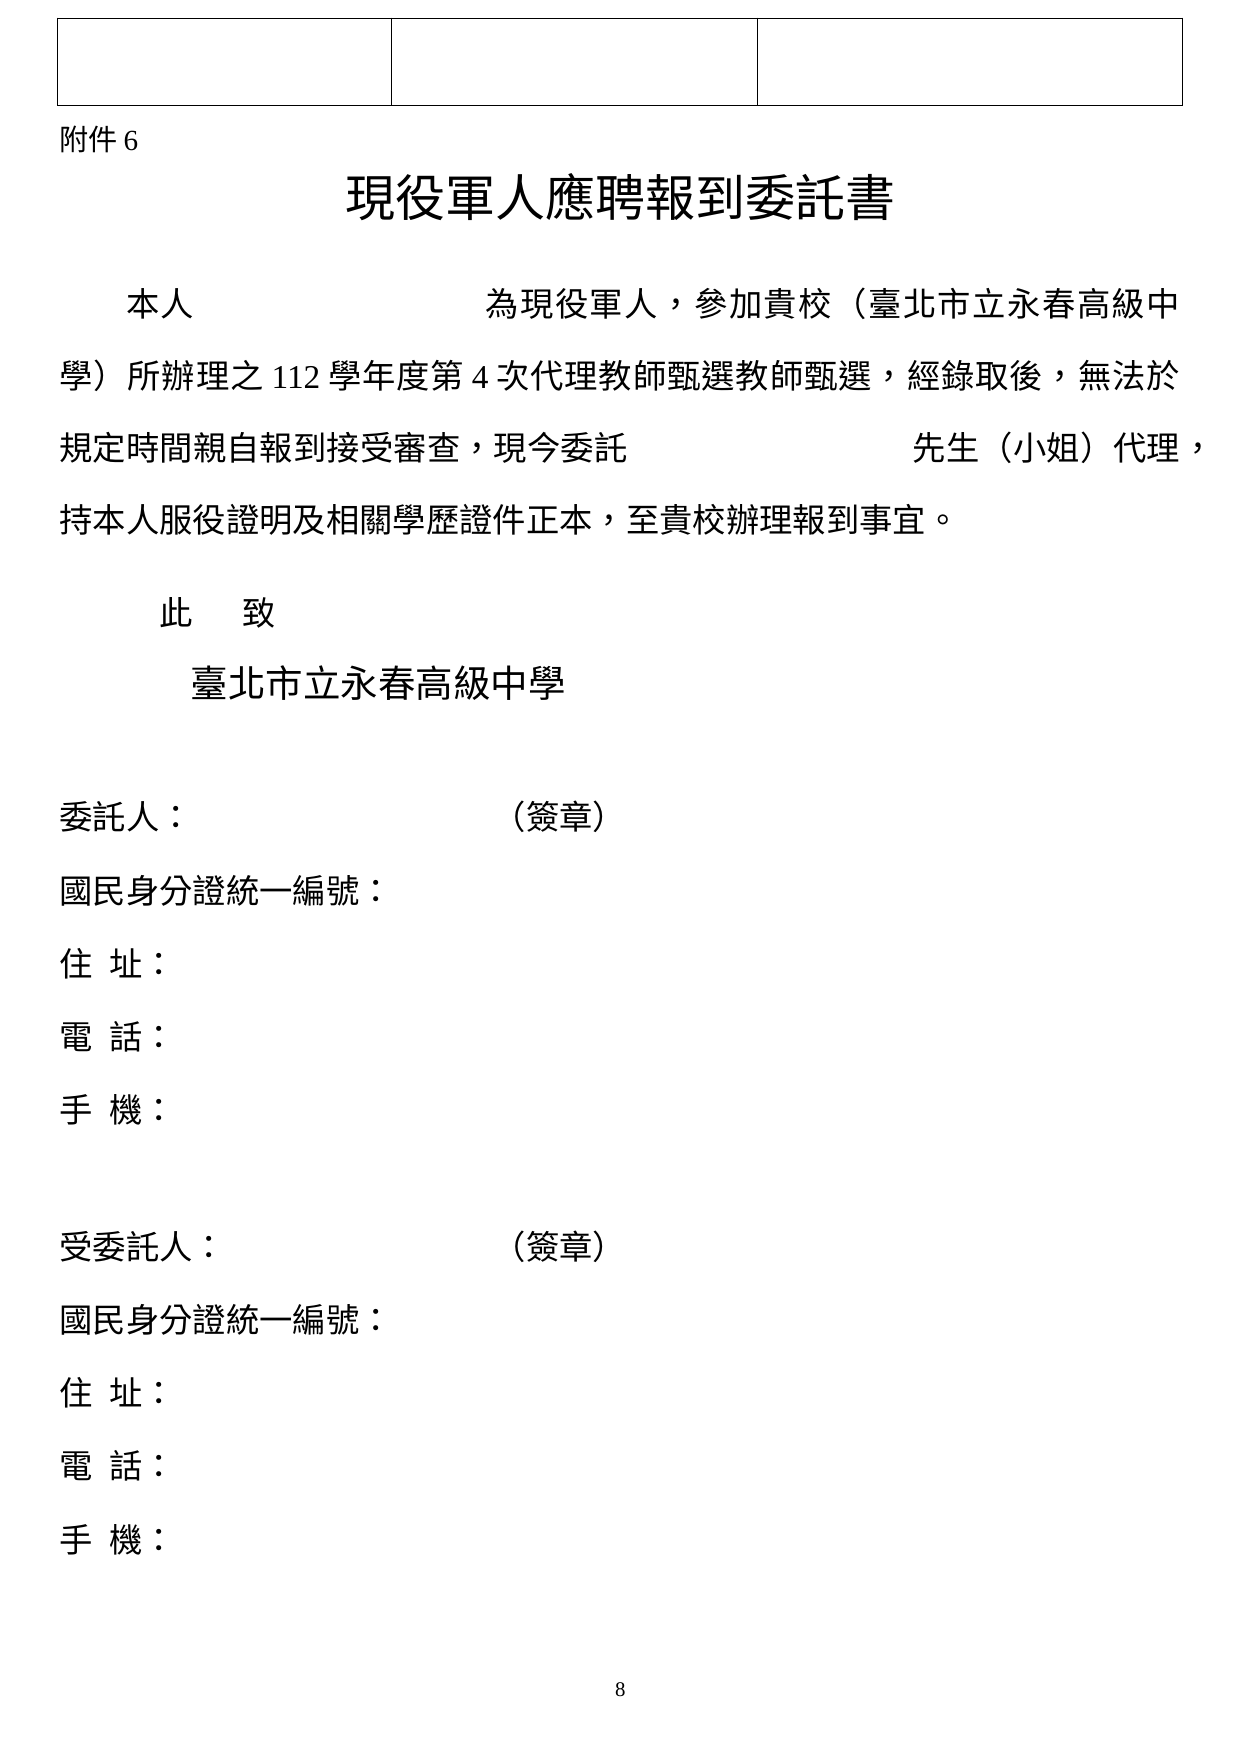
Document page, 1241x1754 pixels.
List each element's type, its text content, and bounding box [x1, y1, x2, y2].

text 住 址： [59, 1367, 1181, 1415]
text 本人 為現役軍人，參加貴校（臺北市立永春高級中學）所辦理之112學年度第4次代理教師甄選教師甄選，經錄取後，無法於規定時間親自報到接受審查，現今委託 先生（小姐）代理，持本人服役證明及相關學歷證件正本，至貴校辦理報到事宜。 [59, 277, 1181, 542]
table_cell [392, 19, 757, 105]
text 現役軍人應聘報到委託書 [59, 158, 1181, 231]
text 住 址： [59, 938, 1181, 986]
text 電 話： [59, 1440, 1181, 1488]
text 附件6 [59, 116, 1181, 158]
text 受委託人： （簽章） [59, 1221, 1181, 1269]
text 此 致 [59, 567, 1181, 639]
text 電 話： [59, 1011, 1181, 1059]
table_cell [758, 19, 1182, 105]
text 手 機： [59, 1513, 1181, 1562]
text 委託人： （簽章） [59, 791, 1181, 839]
text 國民身分證統一編號： [59, 1294, 1181, 1342]
table_cell [58, 19, 391, 105]
text 臺北市立永春高級中學 [59, 639, 1181, 712]
text 國民身分證統一編號： [59, 864, 1181, 913]
text 手 機： [59, 1084, 1181, 1132]
